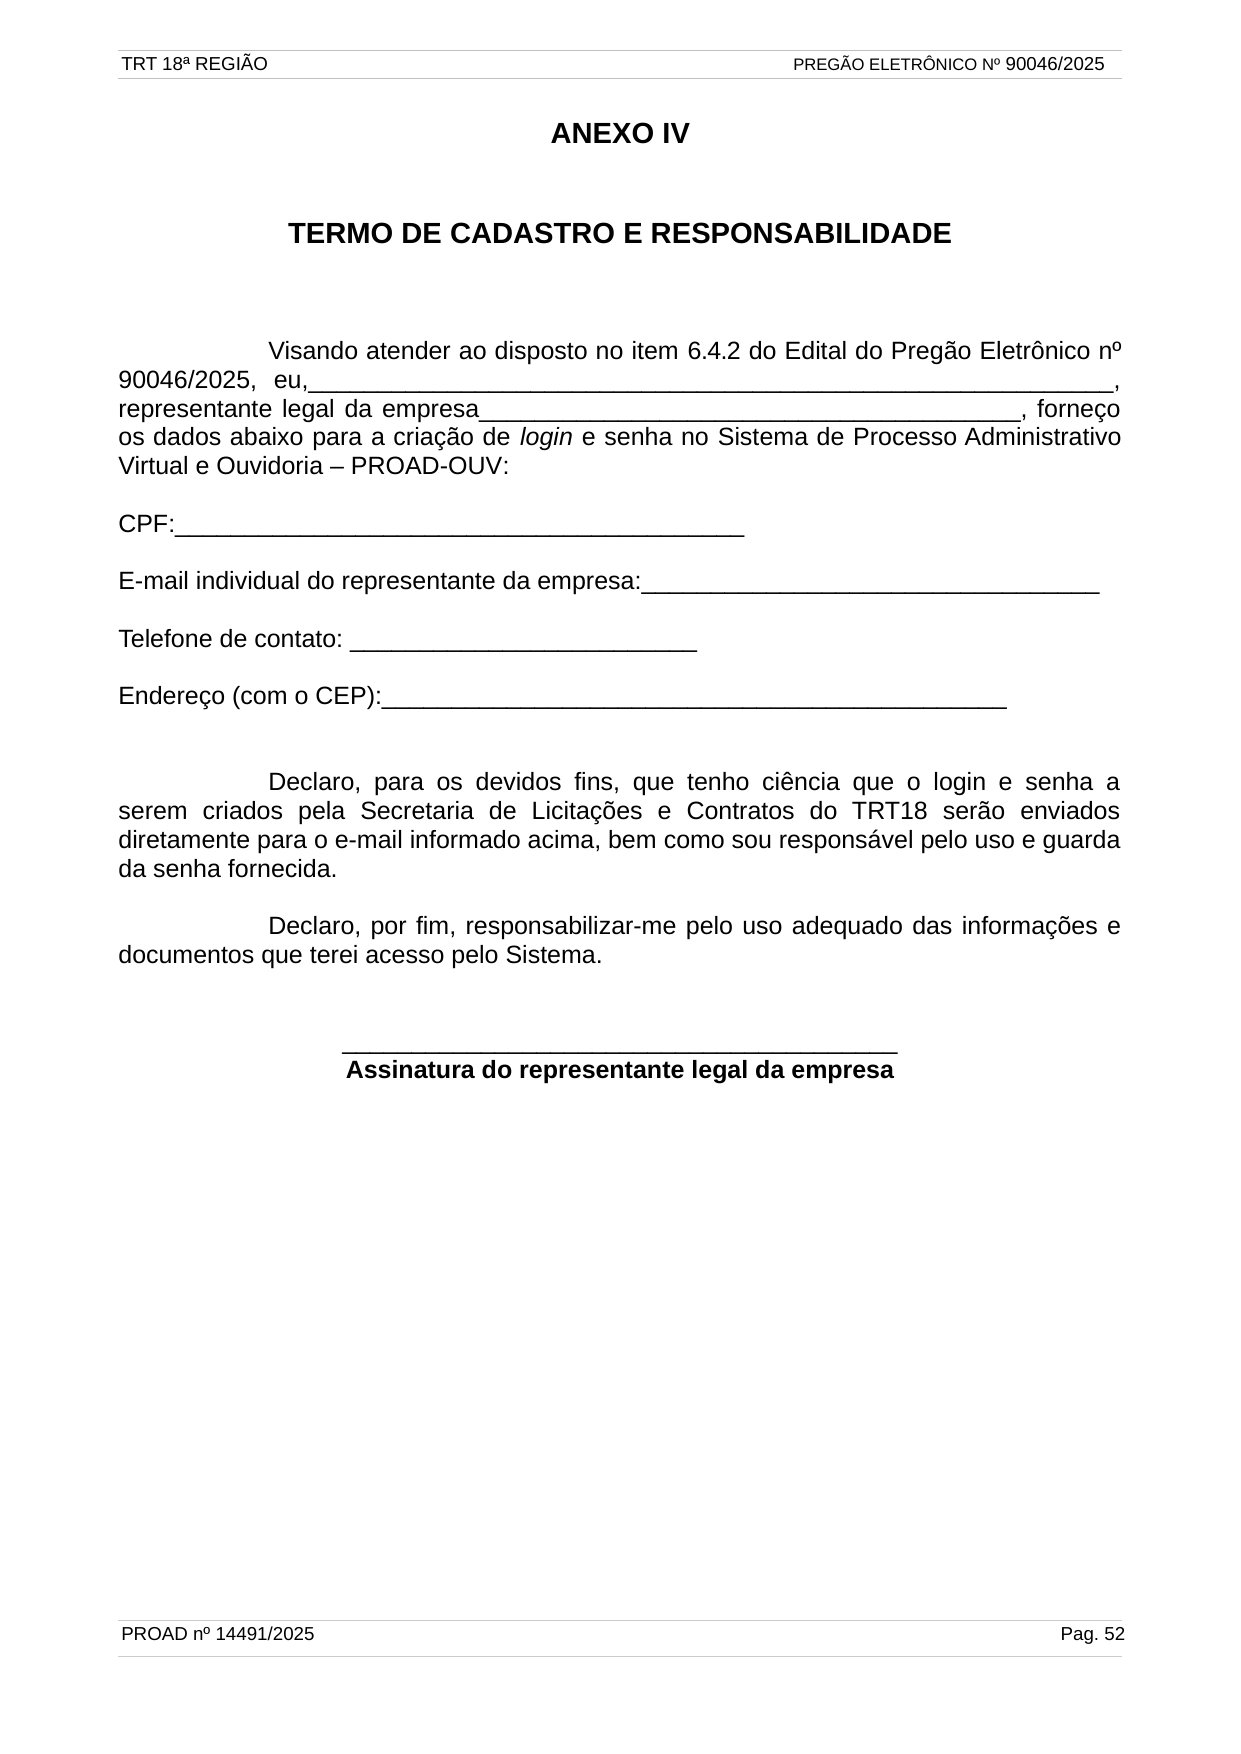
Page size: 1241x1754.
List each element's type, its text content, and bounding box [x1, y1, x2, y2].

text ANEXO IV [118, 116, 1122, 149]
text E-mail individual do representante da empresa:_________________________________ [118, 566, 1122, 595]
text Visando atender ao disposto no item 6.4.2 do Edital do Pregão Eletrônico nº 90046/2025, eu,__________________________________________________________, representante legal da empresa_______________________________________, forneço os dados abaixo para a criação de login e senha no Sistema de Processo Administrativo Virtual e Ouvidoria – PROAD-OUV: [118, 336, 1122, 480]
text Assinatura do representante legal da empresa [118, 1055, 1122, 1083]
text TERMO DE CADASTRO E RESPONSABILIDADE [118, 216, 1122, 250]
text Declaro, por fim, responsabilizar-me pelo uso adequado das informações e documentos que terei acesso pelo Sistema. [118, 911, 1122, 968]
text Endereço (com o CEP):_____________________________________________ [118, 681, 1122, 710]
text Declaro, para os devidos fins, que tenho ciência que o login e senha a serem criados pela Secretaria de Licitações e Contratos do TRT18 serão enviados diretamente para o e-mail informado acima, bem como sou responsável pelo uso e guarda da senha fornecida. [118, 767, 1122, 882]
text CPF:_________________________________________ [118, 508, 1122, 537]
text ________________________________________ [118, 1026, 1122, 1055]
text Telefone de contato: _________________________ [118, 623, 1122, 652]
